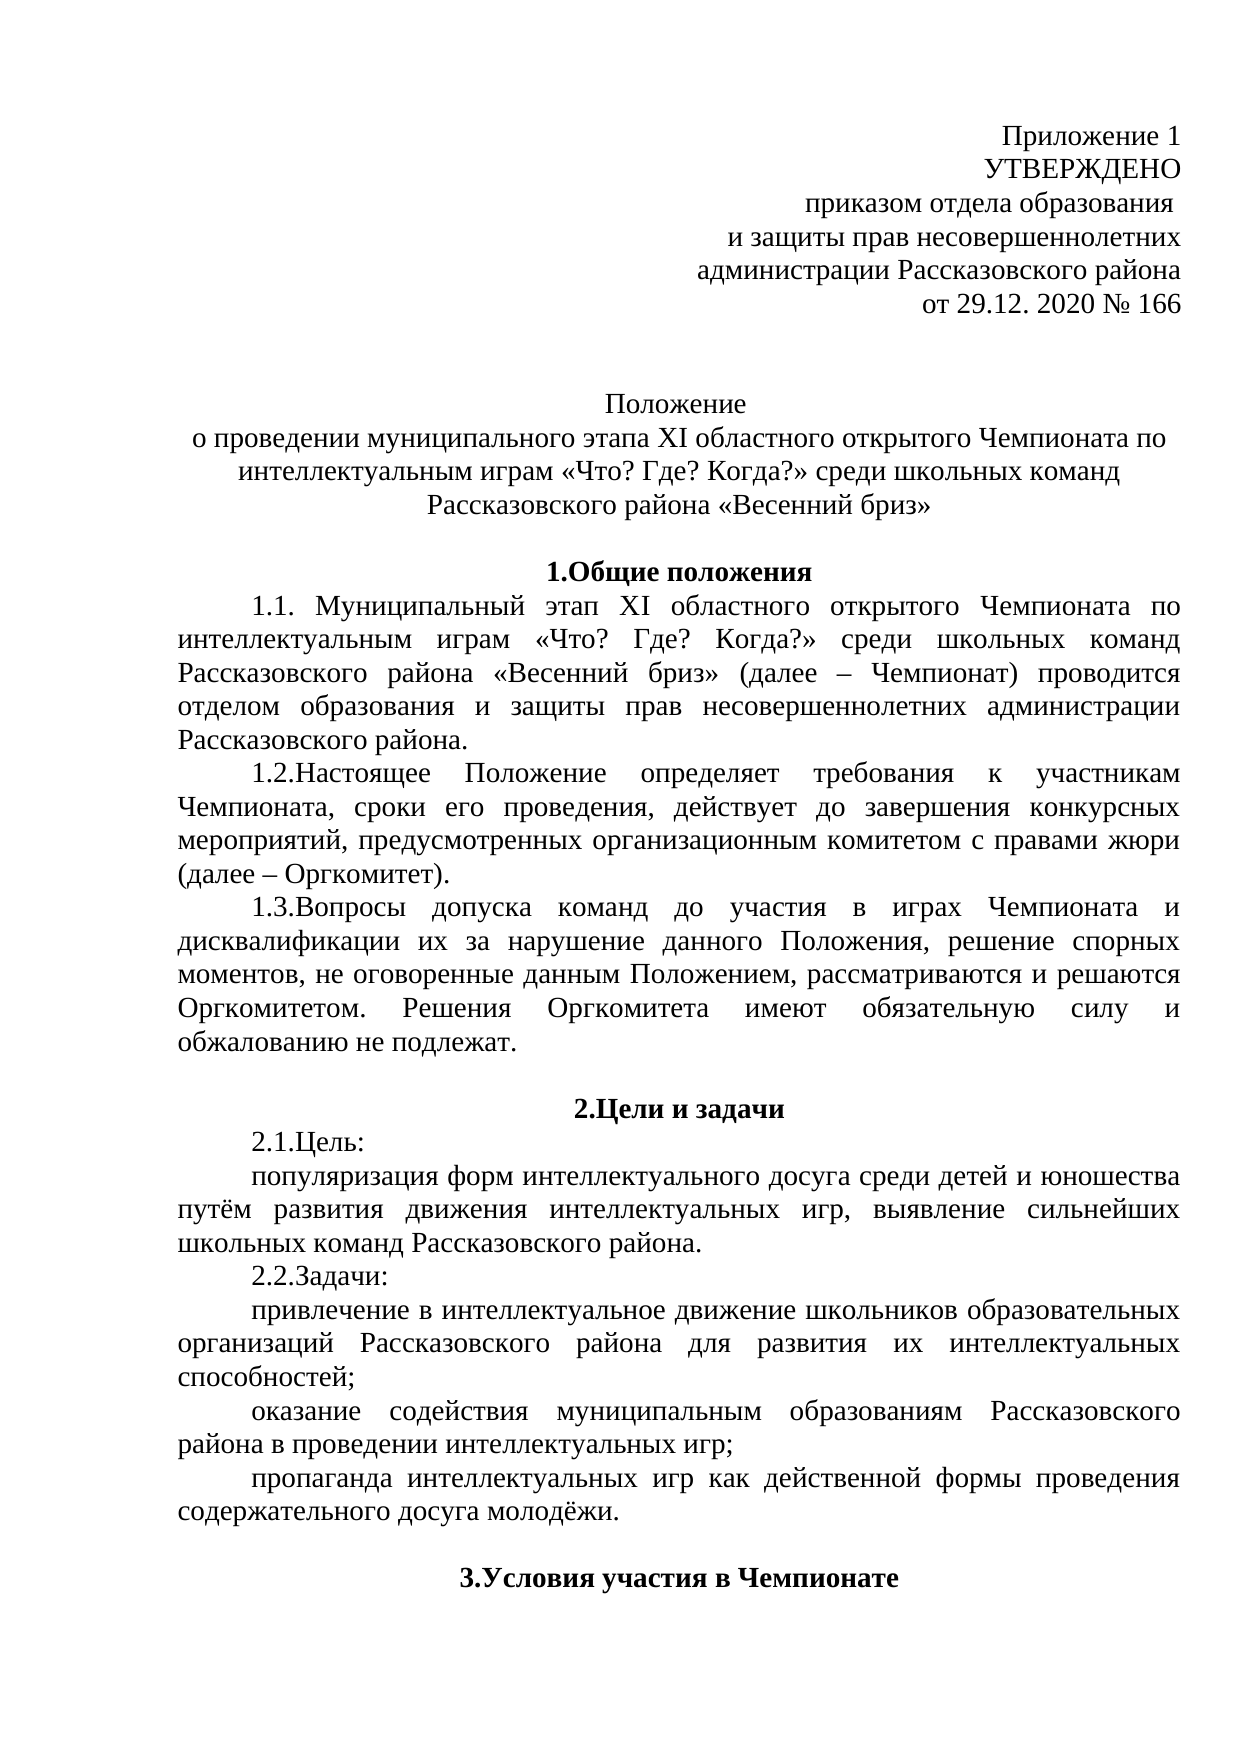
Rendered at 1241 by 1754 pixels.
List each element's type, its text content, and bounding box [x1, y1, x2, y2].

text 1.2.Настоящее Положение определяет требования к участникам Чемпионата, сроки его проведения, действует до завершения конкурсных мероприятий, предусмотренных организационным комитетом с правами жюри (далее – Оргкомитет). [177, 755, 1181, 889]
text и защиты прав несовершеннолетних [177, 219, 1181, 252]
text 2.Цели и задачи [177, 1091, 1181, 1124]
text пропаганда интеллектуальных игр как действенной формы проведения содержательного досуга молодёжи. [177, 1460, 1181, 1527]
text 2.1.Цель: [177, 1124, 1181, 1158]
text привлечение в интеллектуальное движение школьников образовательных организаций Рассказовского района для развития их интеллектуальных способностей; [177, 1292, 1181, 1393]
text УТВЕРЖДЕНО [841, 152, 1181, 185]
text Приложение 1 [177, 118, 1181, 152]
text популяризация форм интеллектуального досуга среди детей и юношества путём развития движения интеллектуальных игр, выявление сильнейших школьных команд Рассказовского района. [177, 1158, 1181, 1258]
text 2.2.Задачи: [177, 1258, 1181, 1292]
text 1.1. Муниципальный этап XI областного открытого Чемпионата по интеллектуальным играм «Что? Где? Когда?» среди школьных команд Рассказовского района «Весенний бриз» (далее – Чемпионат) проводится отделом образования и защиты прав несовершеннолетних администрации Рассказовского района. [177, 588, 1181, 755]
text 1.Общие положения [177, 554, 1181, 588]
text оказание содействия муниципальным образованиям Рассказовского района в проведении интеллектуальных игр; [177, 1393, 1181, 1460]
text 1.3.Вопросы допуска команд до участия в играх Чемпионата и дисквалификации их за нарушение данного Положения, решение спорных моментов, не оговоренные данным Положением, рассматриваются и решаются Оргкомитетом. Решения Оргкомитета имеют обязательную силу и обжалованию не подлежат. [177, 889, 1181, 1057]
text Положение [177, 386, 1181, 420]
text администрации Рассказовского района [177, 252, 1181, 286]
text о проведении муниципального этапа XI областного открытого Чемпионата по интеллектуальным играм «Что? Где? Когда?» среди школьных команд Рассказовского района «Весенний бриз» [177, 420, 1181, 521]
text 3.Условия участия в Чемпионате [177, 1560, 1181, 1594]
text от 29.12. 2020 № 166 [177, 286, 1181, 319]
text приказом отдела образования [177, 185, 1181, 219]
